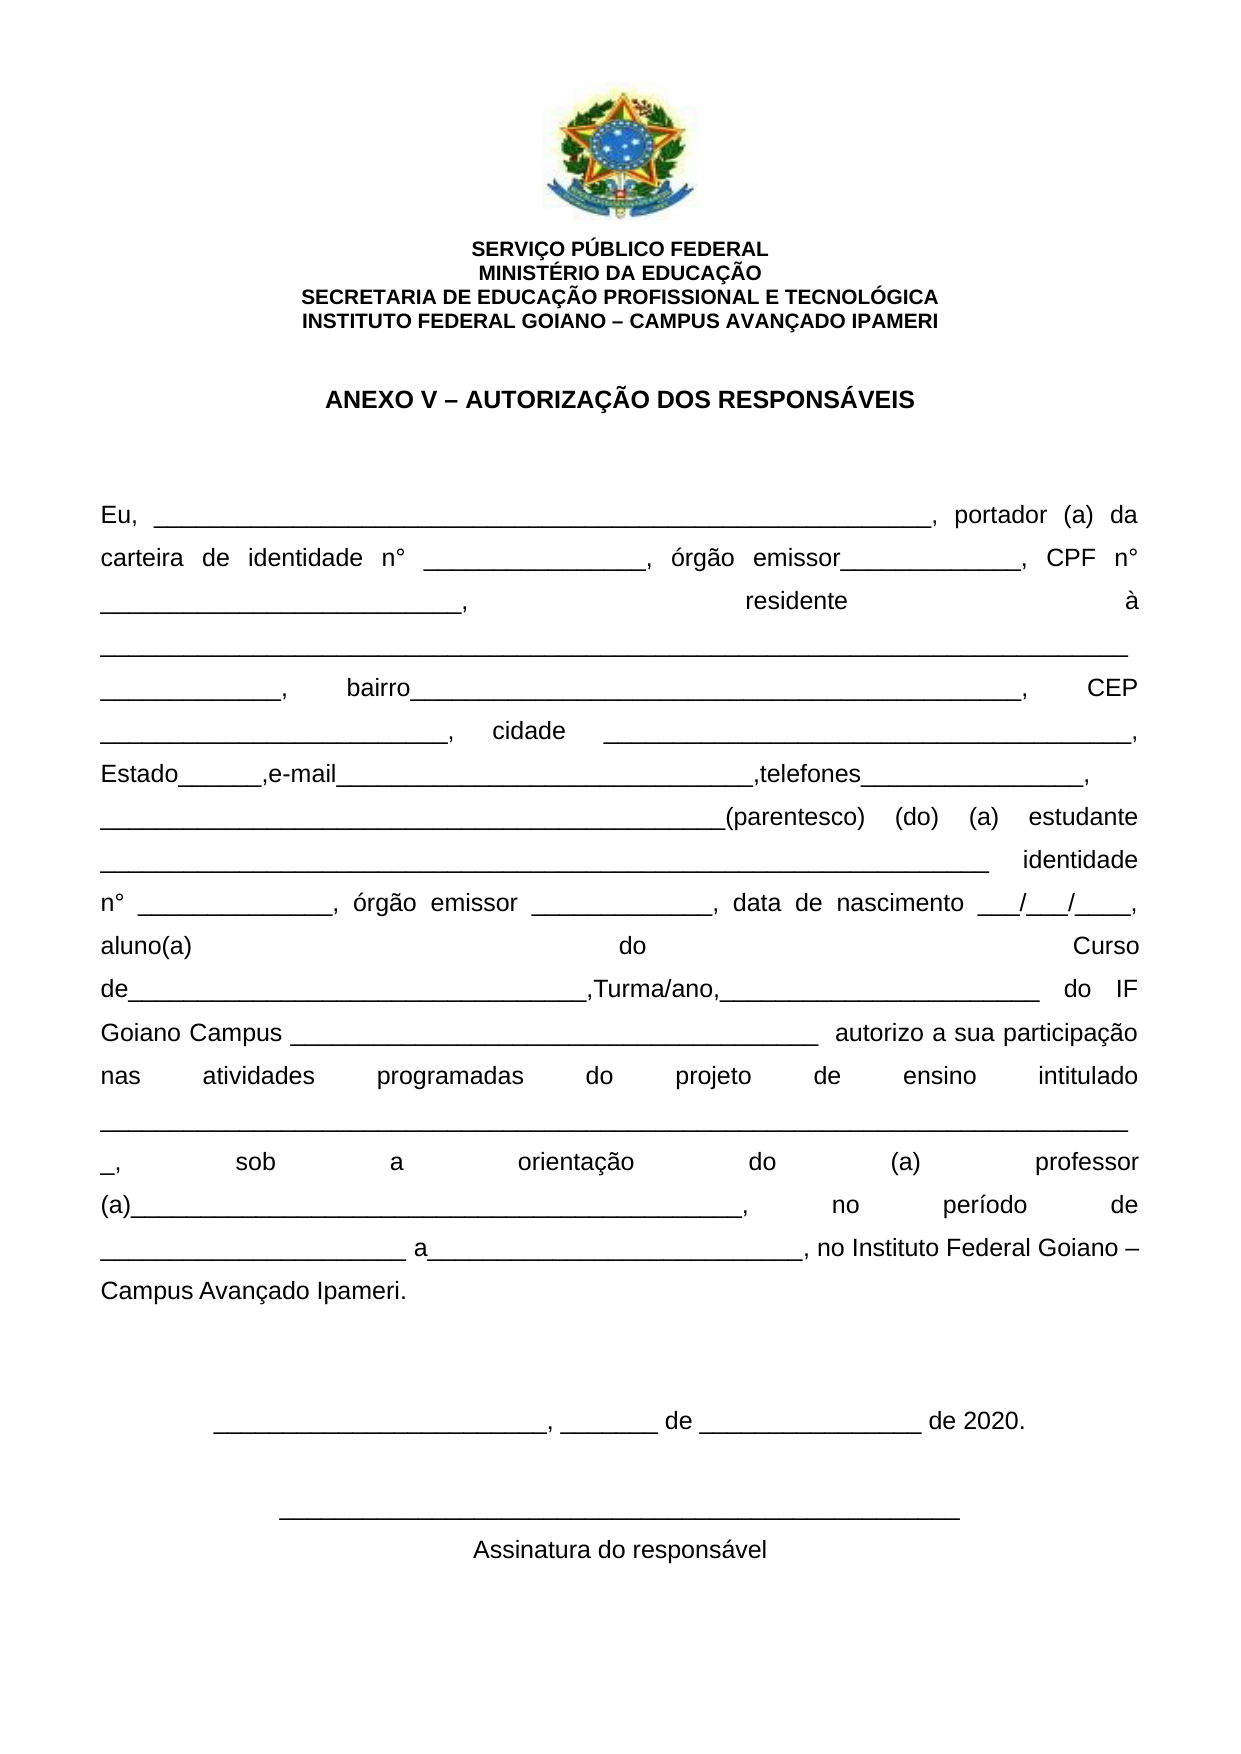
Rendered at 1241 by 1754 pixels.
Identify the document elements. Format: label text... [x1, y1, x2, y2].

text _________________________________________________ [100, 1492, 1140, 1521]
text Assinatura do responsável [100, 1535, 1140, 1564]
text ANEXO V – AUTORIZAÇÃO DOS RESPONSÁVEIS [100, 385, 1140, 414]
text ________________________, _______ de ________________ de 2020. [100, 1406, 1140, 1434]
text Eu, ________________________________________________________, portador (a) da carteira de identidade n° ________________, órgão emissor_____________, CPF n° __________________________, residente à _______________________________________________________________________________________, bairro____________________________________________, CEP _________________________, cidade ______________________________________, Estado______,e-mail______________________________,telefones________________, _____________________________________________(parentesco) (do) (a) estudante ________________________________________________________________ identidade n° ______________, órgão emissor _____________, data de nascimento ___/___/____, aluno(a) do Curso de_________________________________,Turma/ano,_______________________ do IF Goiano Campus ______________________________________ autorizo a sua participação nas atividades programadas do projeto de ensino intitulado ___________________________________________________________________________, sob a orientação do (a) professor (a)____________________________________________, no período de ______________________ a___________________________, no Instituto Federal Goiano – Campus Avançado Ipameri. [100, 500, 1140, 1305]
